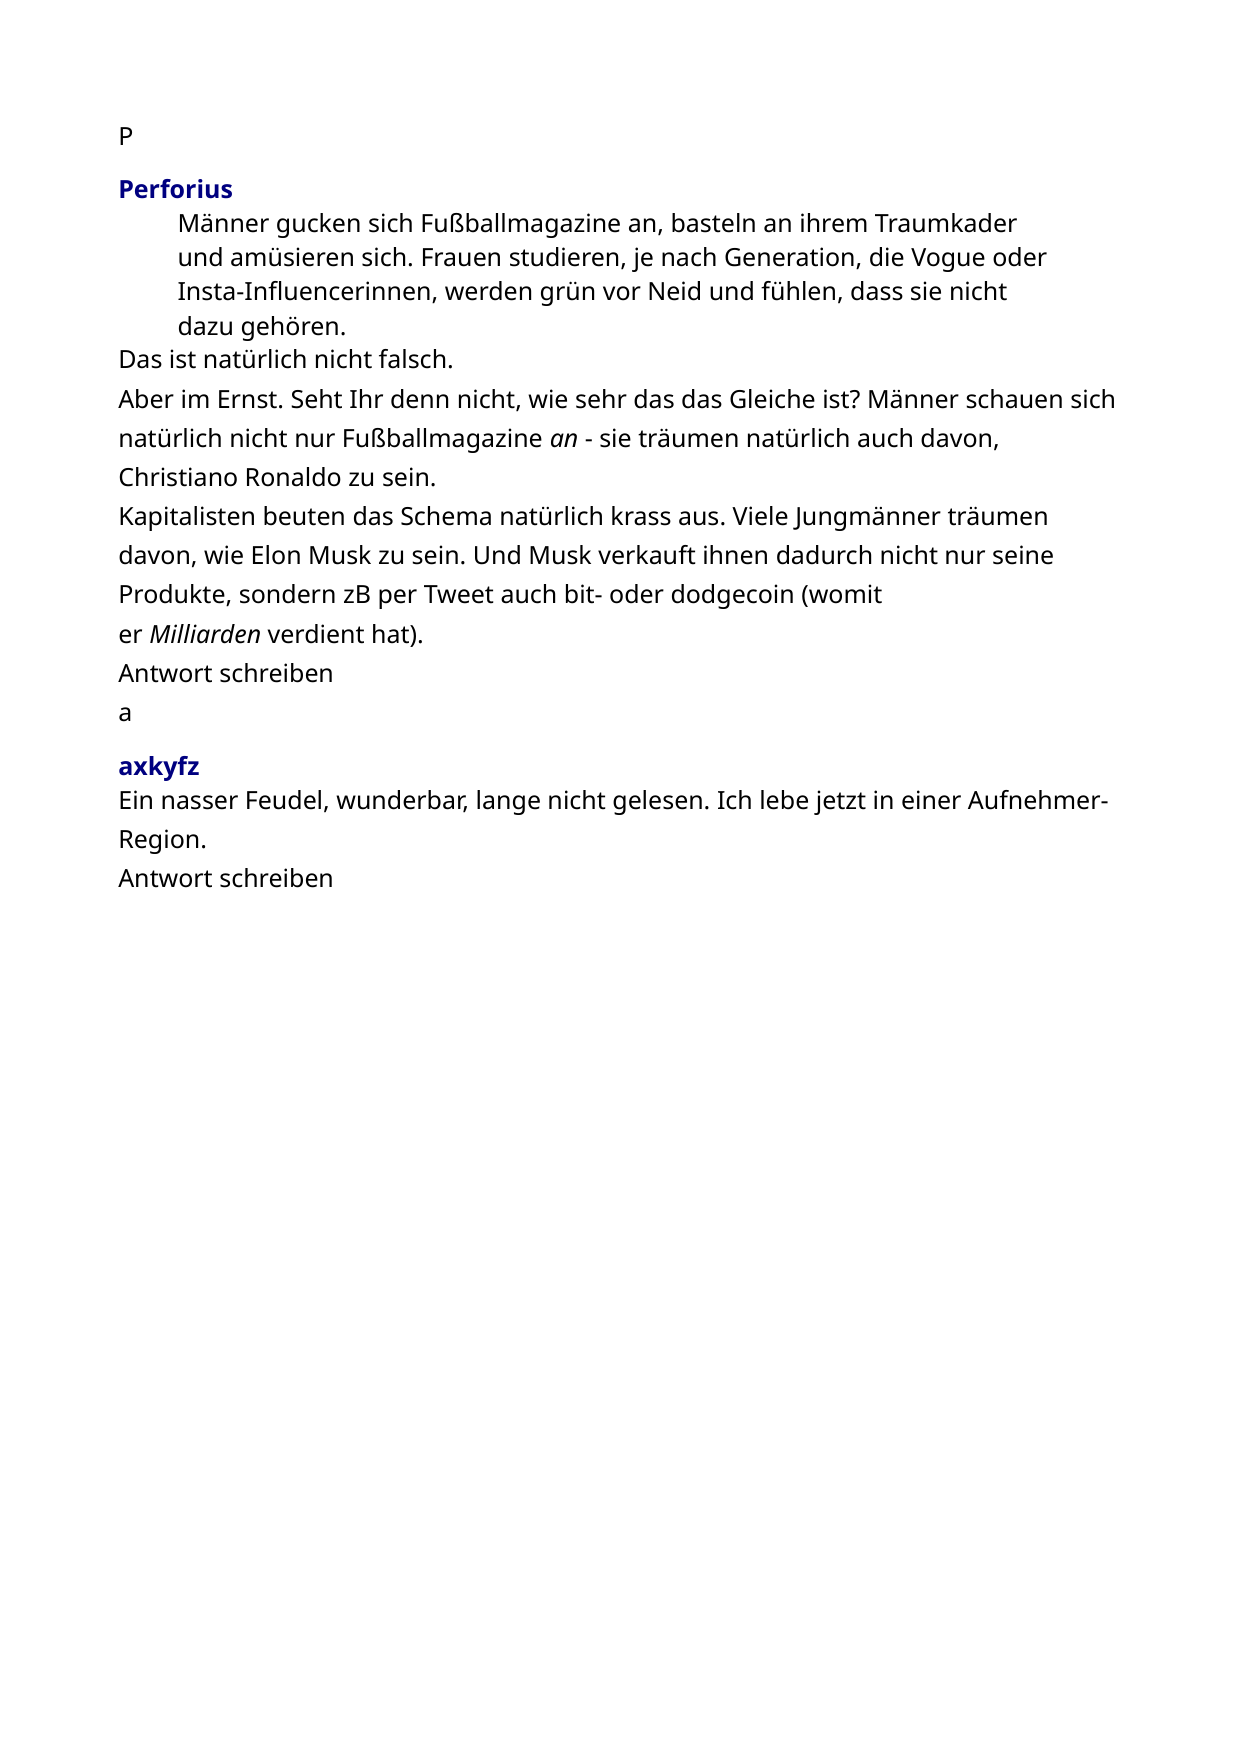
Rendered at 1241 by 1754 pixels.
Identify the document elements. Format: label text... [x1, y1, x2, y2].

subtitle wessi09 [118, 954, 1122, 988]
text a [118, 695, 1122, 729]
text Aber im Ernst. Seht Ihr denn nicht, wie sehr das das Gleiche ist? Männer schauen sich natürlich nicht nur Fußballmagazine an - sie träumen natürlich auch davon, Christiano Ronaldo zu sein. [118, 381, 1122, 494]
text Das ist natürlich nicht falsch. [118, 342, 1122, 376]
subtitle axkyfz [118, 748, 1122, 782]
text Antwort schreiben [118, 861, 1122, 895]
text Männer gucken sich Fußballmagazine an, basteln an ihrem Traumkader und amüsieren sich. Frauen studieren, je nach Generation, die Vogue oder Insta-Influencerinnen, werden grün vor Neid und fühlen, dass sie nicht dazu gehören. [177, 206, 1063, 342]
text w [118, 900, 1122, 934]
text Antwort schreiben [118, 656, 1122, 689]
text Entfernt. Bitte verzichten Sie auf überzogene Polemik. Danke, die Redaktion/md [118, 988, 1122, 1022]
subtitle Perforius [118, 172, 1122, 206]
text P [118, 118, 1122, 152]
text Ein nasser Feudel, wunderbar, lange nicht gelesen. Ich lebe jetzt in einer Aufnehmer-Region. [118, 782, 1122, 856]
text Kapitalisten beuten das Schema natürlich krass aus. Viele Jungmänner träumen davon, wie Elon Musk zu sein. Und Musk verkauft ihnen dadurch nicht nur seine Produkte, sondern zB per Tweet auch bit- oder dodgecoin (womit er Milliarden verdient hat). [118, 499, 1122, 650]
